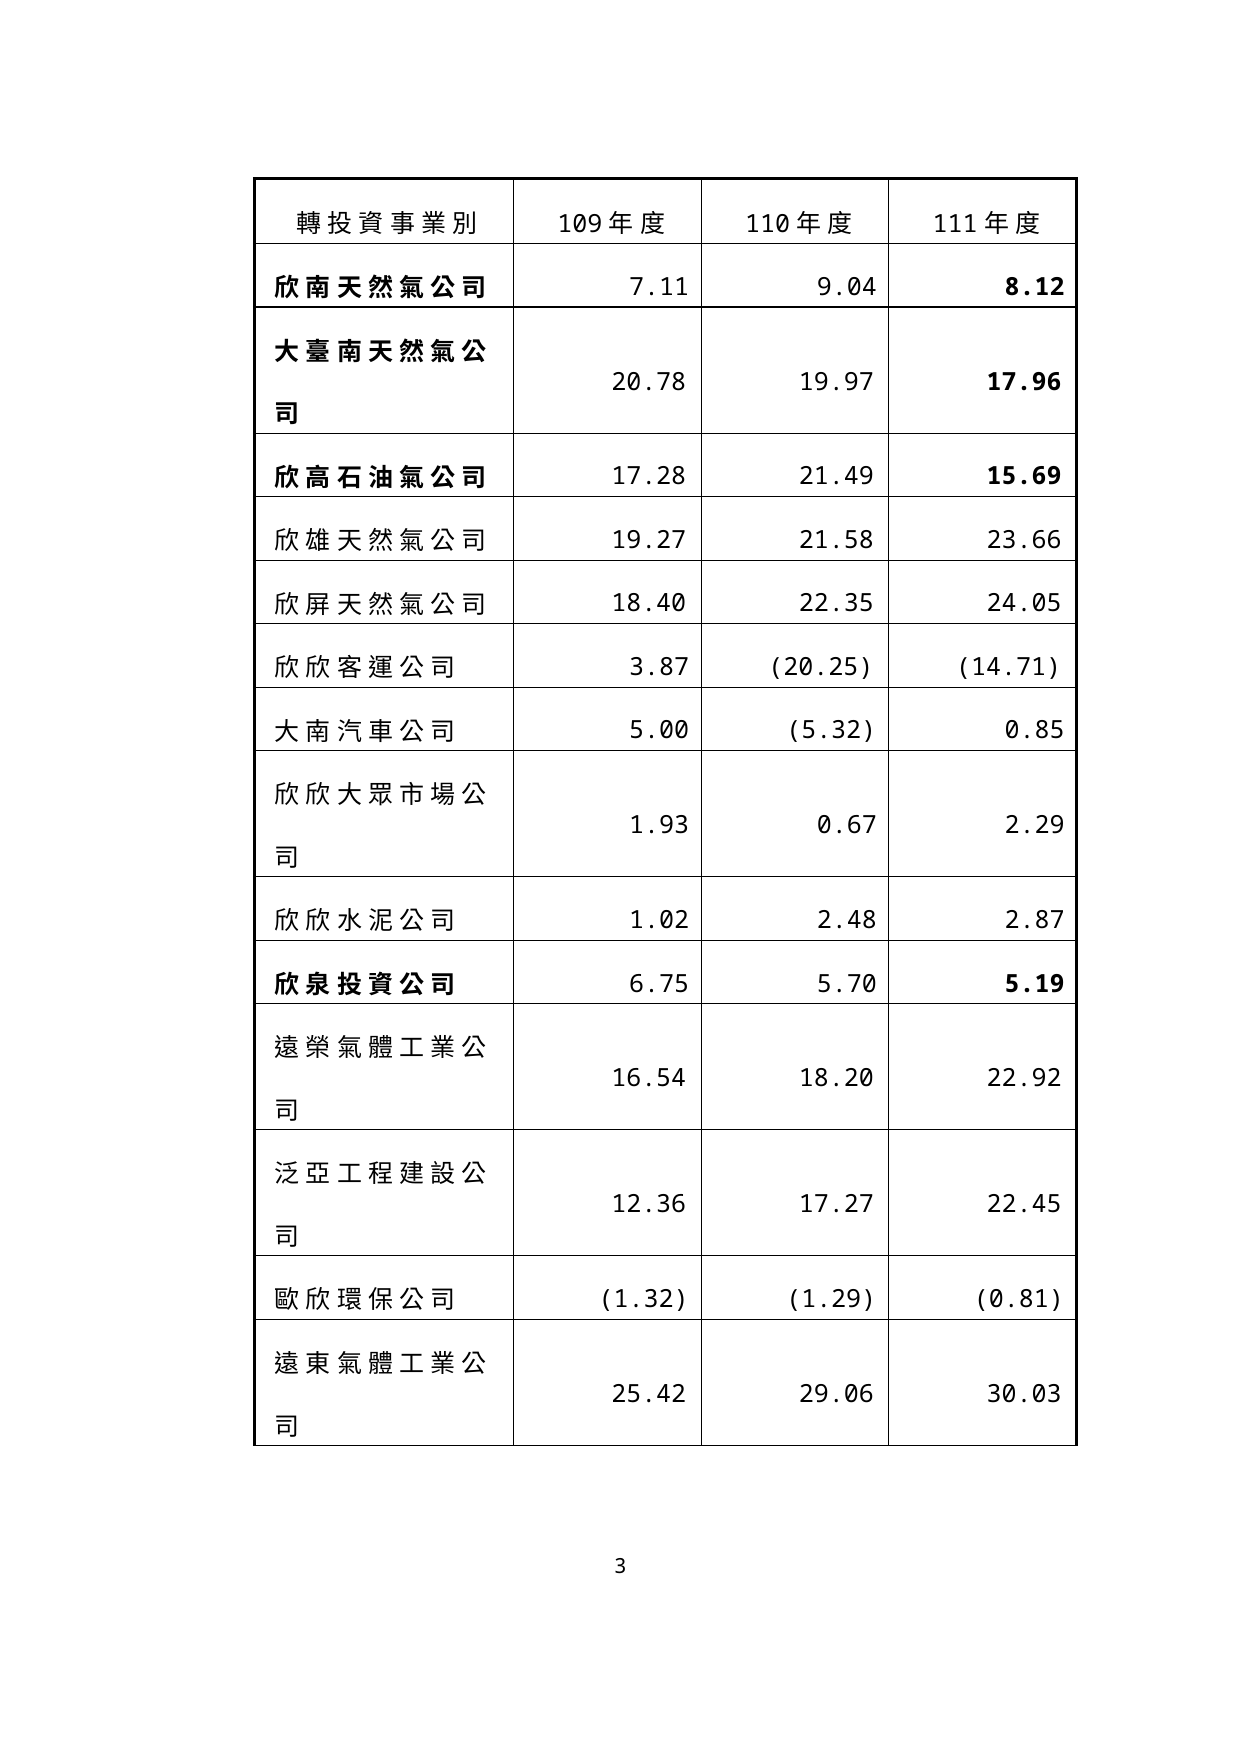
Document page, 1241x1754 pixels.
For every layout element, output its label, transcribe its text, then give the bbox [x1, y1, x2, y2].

table_cell 欣欣客運公司 [256, 624, 513, 687]
table_cell 0.67 [702, 751, 888, 876]
table_cell 23.66 [889, 497, 1075, 559]
table_cell (14.71) [889, 624, 1075, 687]
table_cell 22.45 [889, 1130, 1075, 1255]
table_cell 15.69 [889, 434, 1075, 496]
table_cell 1.02 [514, 877, 701, 940]
table_cell 遠榮氣體工業公司 [256, 1004, 513, 1129]
table_cell 21.49 [702, 434, 888, 496]
table_cell 19.97 [702, 308, 888, 432]
table_cell 3.87 [514, 624, 701, 687]
table_cell 5.00 [514, 688, 701, 750]
table_cell 大臺南天然氣公司 [256, 308, 513, 432]
table_cell (5.32) [702, 688, 888, 750]
table_cell 19.27 [514, 497, 701, 559]
table_cell 9.04 [702, 244, 888, 306]
table_cell 29.06 [702, 1320, 888, 1445]
table_cell 5.70 [702, 941, 888, 1003]
table_cell 欣欣水泥公司 [256, 877, 513, 940]
table_cell 6.75 [514, 941, 701, 1003]
table_cell 24.05 [889, 561, 1075, 623]
table_cell 欣欣大眾市場公司 [256, 751, 513, 876]
table_cell 欣高石油氣公司 [256, 434, 513, 496]
table_cell 12.36 [514, 1130, 701, 1255]
table_cell 20.78 [514, 308, 701, 432]
table_cell 欣泉投資公司 [256, 941, 513, 1003]
table_cell 30.03 [889, 1320, 1075, 1445]
table_cell 遠東氣體工業公司 [256, 1320, 513, 1445]
table_cell 泛亞工程建設公司 [256, 1130, 513, 1255]
table_cell 大南汽車公司 [256, 688, 513, 750]
table_cell 16.54 [514, 1004, 701, 1129]
table_cell 18.40 [514, 561, 701, 623]
table_cell (1.29) [702, 1256, 888, 1319]
table_cell 5.19 [889, 941, 1075, 1003]
table_cell 8.12 [889, 244, 1075, 306]
table_cell 1.93 [514, 751, 701, 876]
table_cell 欣南天然氣公司 [256, 244, 513, 306]
table_header 110年度 [702, 180, 888, 243]
table_cell 21.58 [702, 497, 888, 559]
table_cell (0.81) [889, 1256, 1075, 1319]
table_cell 25.42 [514, 1320, 701, 1445]
table_cell 2.29 [889, 751, 1075, 876]
table_cell 7.11 [514, 244, 701, 306]
table_cell (20.25) [702, 624, 888, 687]
table_cell (1.32) [514, 1256, 701, 1319]
table_cell 18.20 [702, 1004, 888, 1129]
table_header 111年度 [889, 180, 1075, 243]
table_cell 17.28 [514, 434, 701, 496]
table_cell 17.96 [889, 308, 1075, 432]
table_cell 22.92 [889, 1004, 1075, 1129]
table_cell 0.85 [889, 688, 1075, 750]
table_header 轉投資事業別 [256, 180, 513, 243]
table_cell 2.87 [889, 877, 1075, 940]
table_cell 17.27 [702, 1130, 888, 1255]
table_header 109年度 [514, 180, 701, 243]
table_cell 22.35 [702, 561, 888, 623]
table_cell 欣屏天然氣公司 [256, 561, 513, 623]
table_cell 2.48 [702, 877, 888, 940]
table_cell 欣雄天然氣公司 [256, 497, 513, 559]
table_cell 歐欣環保公司 [256, 1256, 513, 1319]
